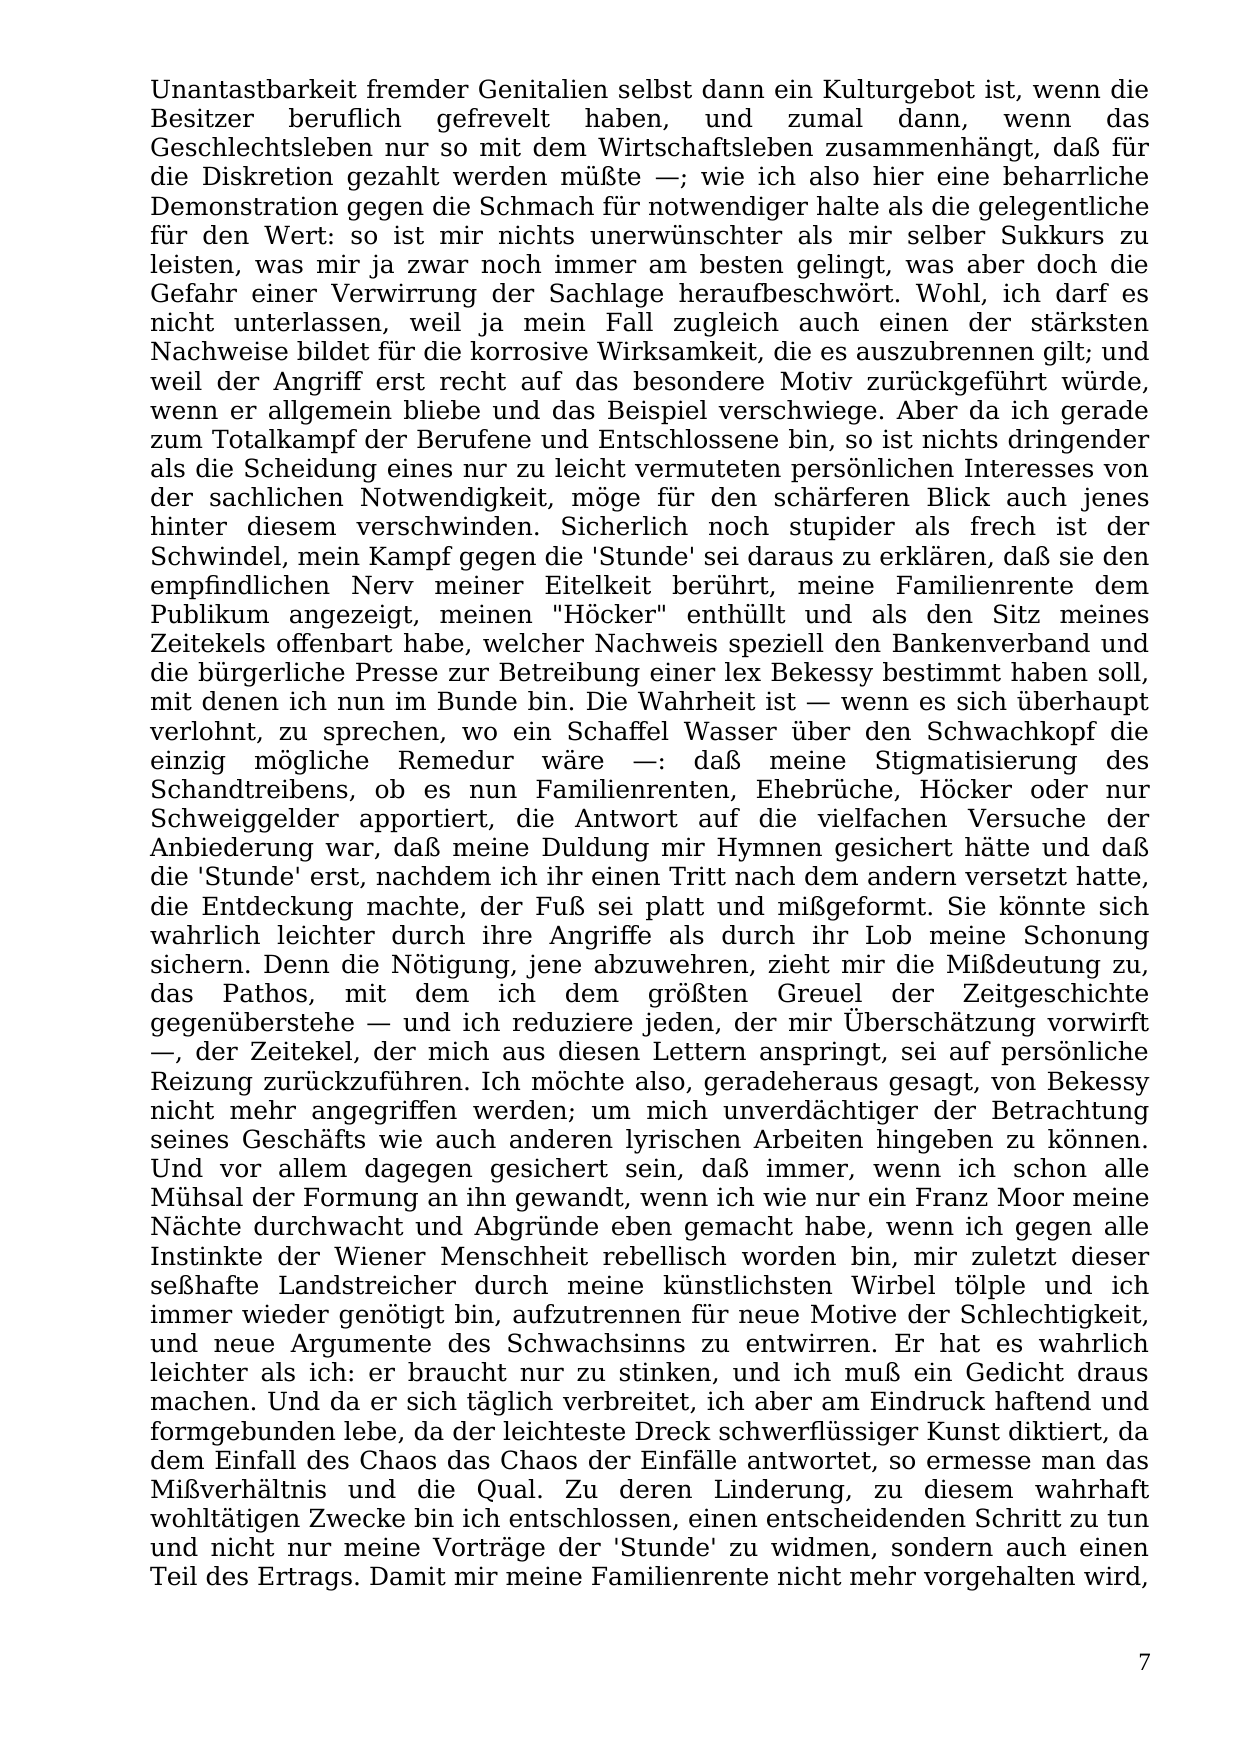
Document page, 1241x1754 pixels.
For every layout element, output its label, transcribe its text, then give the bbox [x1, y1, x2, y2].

text Unantastbarkeit fremder Genitalien selbst dann ein Kulturgebot ist, wenn die Besitzer beruflich gefrevelt haben, und zumal dann, wenn das Geschlechtsleben nur so mit dem Wirtschaftsleben zusammenhängt, daß für die Diskretion gezahlt werden müßte —; wie ich also hier eine beharrliche Demonstration gegen die Schmach für notwendiger halte als die gelegentliche für den Wert: so ist mir nichts unerwünschter als mir selber Sukkurs zu leisten, was mir ja zwar noch immer am besten gelingt, was aber doch die Gefahr einer Verwirrung der Sachlage heraufbeschwört. Wohl, ich darf es nicht unterlassen, weil ja mein Fall zugleich auch einen der stärksten Nachweise bildet für die korrosive Wirksamkeit, die es auszubrennen gilt; und weil der Angriff erst recht auf das besondere Motiv zurückgeführt würde, wenn er allgemein bliebe und das Beispiel verschwiege. Aber da ich gerade zum Totalkampf der Berufene und Entschlossene bin, so ist nichts dringender als die Scheidung eines nur zu leicht vermuteten persönlichen Interesses von der sachlichen Notwendigkeit, möge für den schärferen Blick auch jenes hinter diesem verschwinden. Sicherlich noch stupider als frech ist der Schwindel, mein Kampf gegen die 'Stunde' sei daraus zu erklären, daß sie den empfindlichen Nerv meiner Eitelkeit berührt, meine Familienrente dem Publikum angezeigt, meinen "Höcker" enthüllt und als den Sitz meines Zeitekels offenbart habe, welcher Nachweis speziell den Bankenverband und die bürgerliche Presse zur Betreibung einer lex Bekessy bestimmt haben soll, mit denen ich nun im Bunde bin. Die Wahrheit ist — wenn es sich überhaupt verlohnt, zu sprechen, wo ein Schaffel Wasser über den Schwachkopf die einzig mögliche Remedur wäre —: daß meine Stigmatisierung des Schandtreibens, ob es nun Familienrenten, Ehebrüche, Höcker oder nur Schweiggelder apportiert, die Antwort auf die vielfachen Versuche der Anbiederung war, daß meine Duldung mir Hymnen gesichert hätte und daß die 'Stunde' erst, nachdem ich ihr einen Tritt nach dem andern versetzt hatte, die Entdeckung machte, der Fuß sei platt und mißgeformt. Sie könnte sich wahrlich leichter durch ihre Angriffe als durch ihr Lob meine Schonung sichern. Denn die Nötigung, jene abzuwehren, zieht mir die Mißdeutung zu, das Pathos, mit dem ich dem größten Greuel der Zeitgeschichte gegenüberstehe — und ich reduziere jeden, der mir Überschätzung vorwirft —, der Zeitekel, der mich aus diesen Lettern anspringt, sei auf persönliche Reizung zurückzuführen. Ich möchte also, geradeheraus gesagt, von Bekessy nicht mehr angegriffen werden; um mich unverdächtiger der Betrachtung seines Geschäfts wie auch anderen lyrischen Arbeiten hingeben zu können. Und vor allem dagegen gesichert sein, daß immer, wenn ich schon alle Mühsal der Formung an ihn gewandt, wenn ich wie nur ein Franz Moor meine Nächte durchwacht und Abgründe eben gemacht habe, wenn ich gegen alle Instinkte der Wiener Menschheit rebellisch worden bin, mir zuletzt dieser seßhafte Landstreicher durch meine künstlichsten Wirbel tölple und ich immer wieder genötigt bin, aufzutrennen für neue Motive der Schlechtigkeit, und neue Argumente des Schwachsinns zu entwirren. Er hat es wahrlich leichter als ich: er braucht nur zu stinken, und ich muß ein Gedicht draus machen. Und da er sich täglich verbreitet, ich aber am Eindruck haftend und formgebunden lebe, da der leichteste Dreck schwerflüssiger Kunst diktiert, da dem Einfall des Chaos das Chaos der Einfälle antwortet, so ermesse man das Mißverhältnis und die Qual. Zu deren Linderung, zu diesem wahrhaft wohltätigen Zwecke bin ich entschlossen, einen entscheidenden Schritt zu tun und nicht nur meine Vorträge der 'Stunde' zu widmen, sondern auch einen Teil des Ertrags. Damit mir meine Familienrente nicht mehr vorgehalten wird, [150, 75, 1151, 1592]
